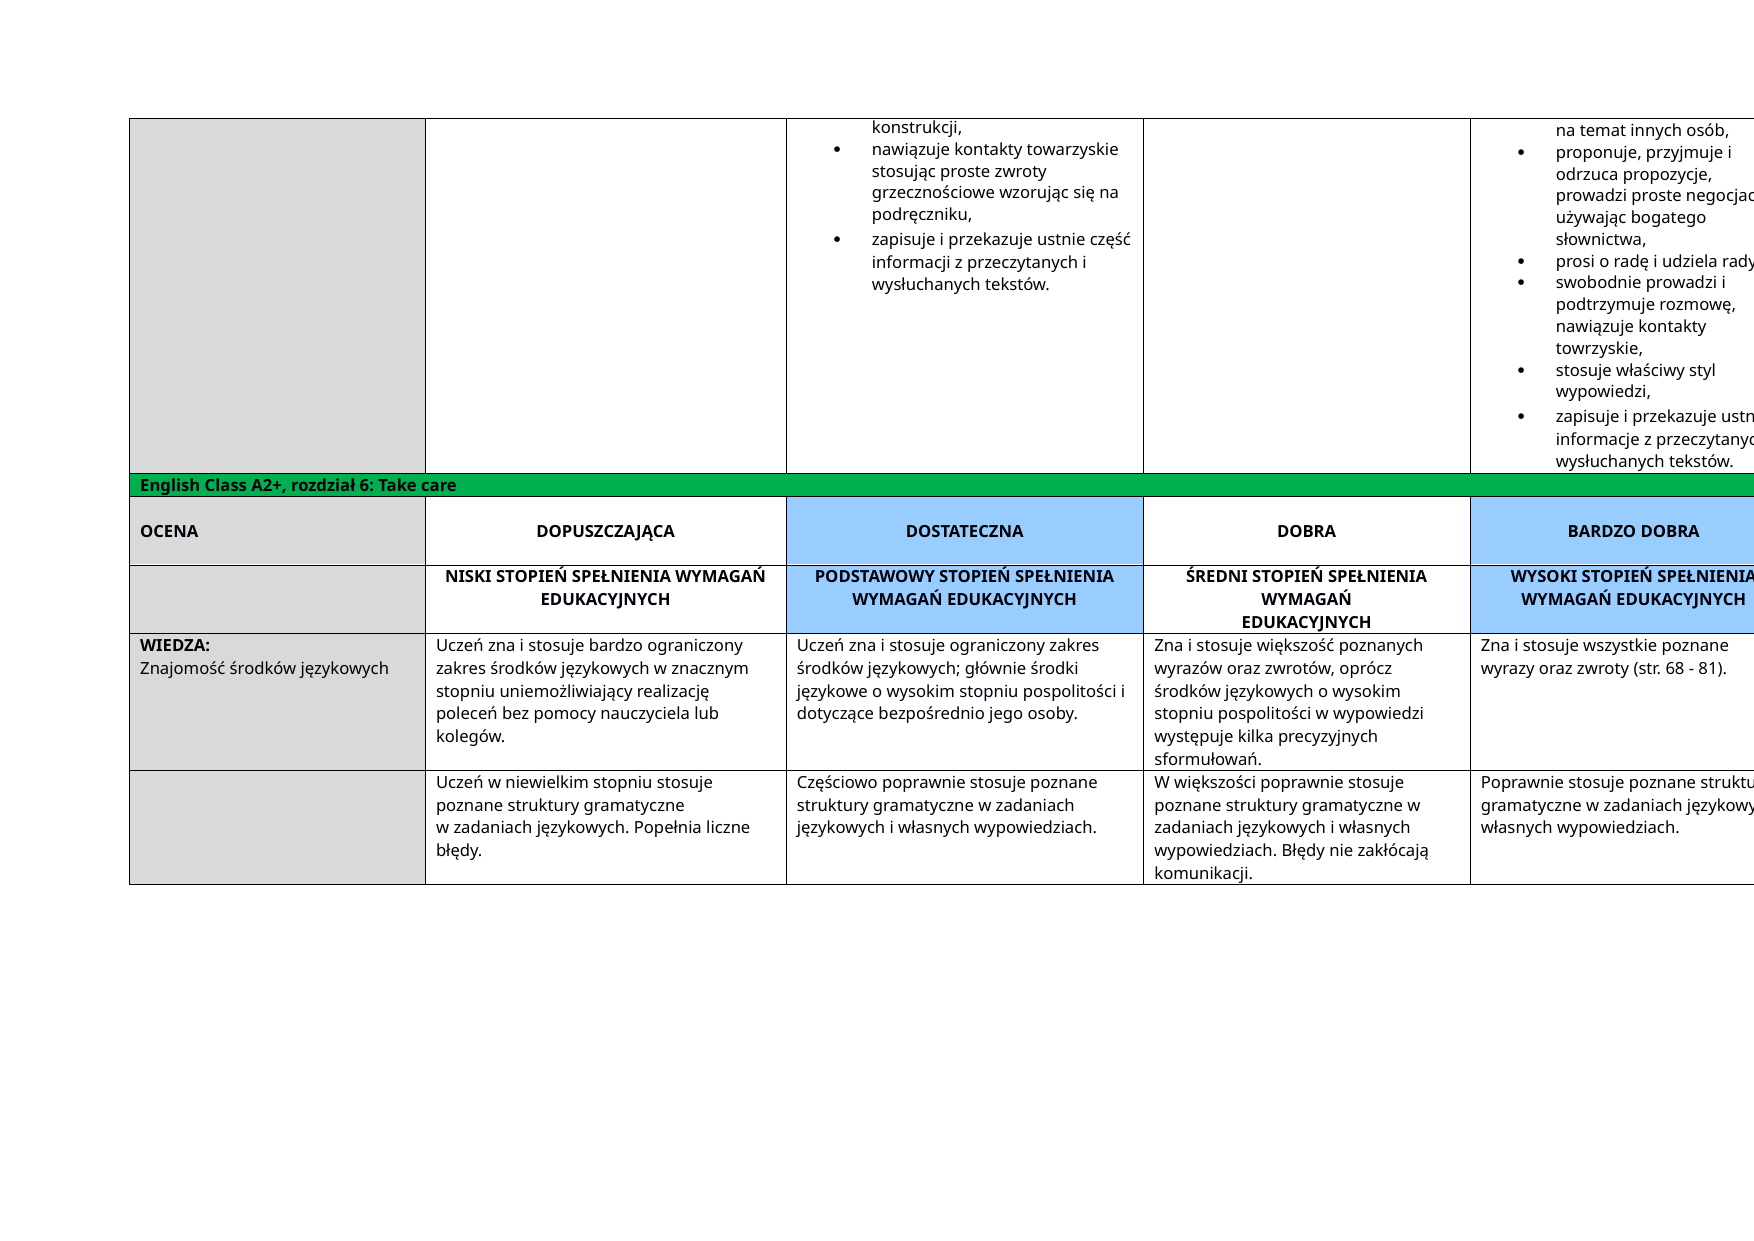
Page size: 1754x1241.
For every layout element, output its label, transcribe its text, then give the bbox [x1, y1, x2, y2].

table_cell BARDZO DOBRA [1471, 497, 1754, 564]
table_cell NISKI STOPIEŃ SPEŁNIENIA WYMAGAŃ EDUKACYJNYCH [426, 566, 786, 633]
table_cell DOBRA [1144, 497, 1470, 564]
table_cell ŚREDNI STOPIEŃ SPEŁNIENIA WYMAGAŃ EDUKACYJNYCH [1144, 566, 1470, 633]
table_cell Zna i stosuje większość poznanych wyrazów oraz zwrotów, oprócz środków językowych o wysokim stopniu pospolitości w wypowiedzi występuje kilka precyzyjnych sformułowań. [1144, 634, 1470, 770]
table_cell Zna i stosuje wszystkie poznane wyrazy oraz zwroty (str. 68 - 81). [1471, 634, 1754, 770]
table_cell [130, 566, 425, 633]
table_cell Uczeń: częściowo poprawnie rozwiązuje zadania na czytanie i słuchanie, w prostych zdaniach opisuje miejsca, zadaje proste pytania dotyczące ciekawych miejscowości, popełnia liczne błędy, w prostych zdaniach udziela prostych informacji o swoich obowiązkach, proponuje, przyjmuje i odrzuca propozycje używając prostych konstrukcji, prosi o radę i udziela rady używając bardzo prostych konstrukcji, nawiązuje kontakty towarzyskie stosując proste zwroty grzecznościowe wzorując się na podręczniku, zapisuje i przekazuje ustnie część informacji z przeczytanych i wysłuchanych tekstów. [787, 119, 1143, 473]
table_cell Uczeń w niewielkim stopniu stosuje poznane struktury gramatyczne w zadaniach językowych. Popełnia liczne błędy. [426, 771, 786, 884]
table_cell DOPUSZCZAJĄCA [426, 497, 786, 564]
table_cell [130, 119, 425, 473]
table_cell Uczeń: poprawnie rozwiązuje zadania na czytanie i słuchanie, wykonuje i wydaje instrukcje i polecenia, samodzielnie i szczegółowo opisuje miejsca, zadaje szczegółowe pytania na temat ciekawostek turystycznych, używając poznanego słownictwa udziela szczegółowych informacji o swoich obowiązkach, uzyskuje i udziela informacji na temat innych osób, proponuje, przyjmuje i odrzuca propozycje, prowadzi proste negocjacje używając bogatego słownictwa, prosi o radę i udziela rady, swobodnie prowadzi i podtrzymuje rozmowę, nawiązuje kontakty towrzyskie, stosuje właściwy styl wypowiedzi, zapisuje i przekazuje ustnie informacje z przeczytanych i wysłuchanych tekstów. [1471, 119, 1754, 473]
table_cell WYSOKI STOPIEŃ SPEŁNIENIA WYMAGAŃ EDUKACYJNYCH [1471, 566, 1754, 633]
table_cell Częściowo poprawnie stosuje poznane struktury gramatyczne w zadaniach językowych i własnych wypowiedziach. [787, 771, 1143, 884]
table_cell DOSTATECZNA [787, 497, 1143, 564]
table_cell [130, 771, 425, 884]
table_cell [426, 119, 786, 473]
table_cell Uczeń zna i stosuje bardzo ograniczony zakres środków językowych w znacznym stopniu uniemożliwiający realizację poleceń bez pomocy nauczyciela lub kolegów. [426, 634, 786, 770]
table_cell W większości poprawnie stosuje poznane struktury gramatyczne w zadaniach językowych i własnych wypowiedziach. Błędy nie zakłócają komunikacji. [1144, 771, 1470, 884]
table_cell English Class A2+, rozdział 6: Take care [130, 474, 1754, 496]
table_cell OCENA [130, 497, 425, 564]
table_cell WIEDZA: Znajomość środków językowych [130, 634, 425, 770]
table_cell PODSTAWOWY STOPIEŃ SPEŁNIENIA WYMAGAŃ EDUKACYJNYCH [787, 566, 1143, 633]
table_cell [1144, 119, 1470, 473]
table_cell Poprawnie stosuje poznane struktury gramatyczne w zadaniach językowych i własnych wypowiedziach. [1471, 771, 1754, 884]
table_cell Uczeń zna i stosuje ograniczony zakres środków językowych; głównie środki językowe o wysokim stopniu pospolitości i dotyczące bezpośrednio jego osoby. [787, 634, 1143, 770]
